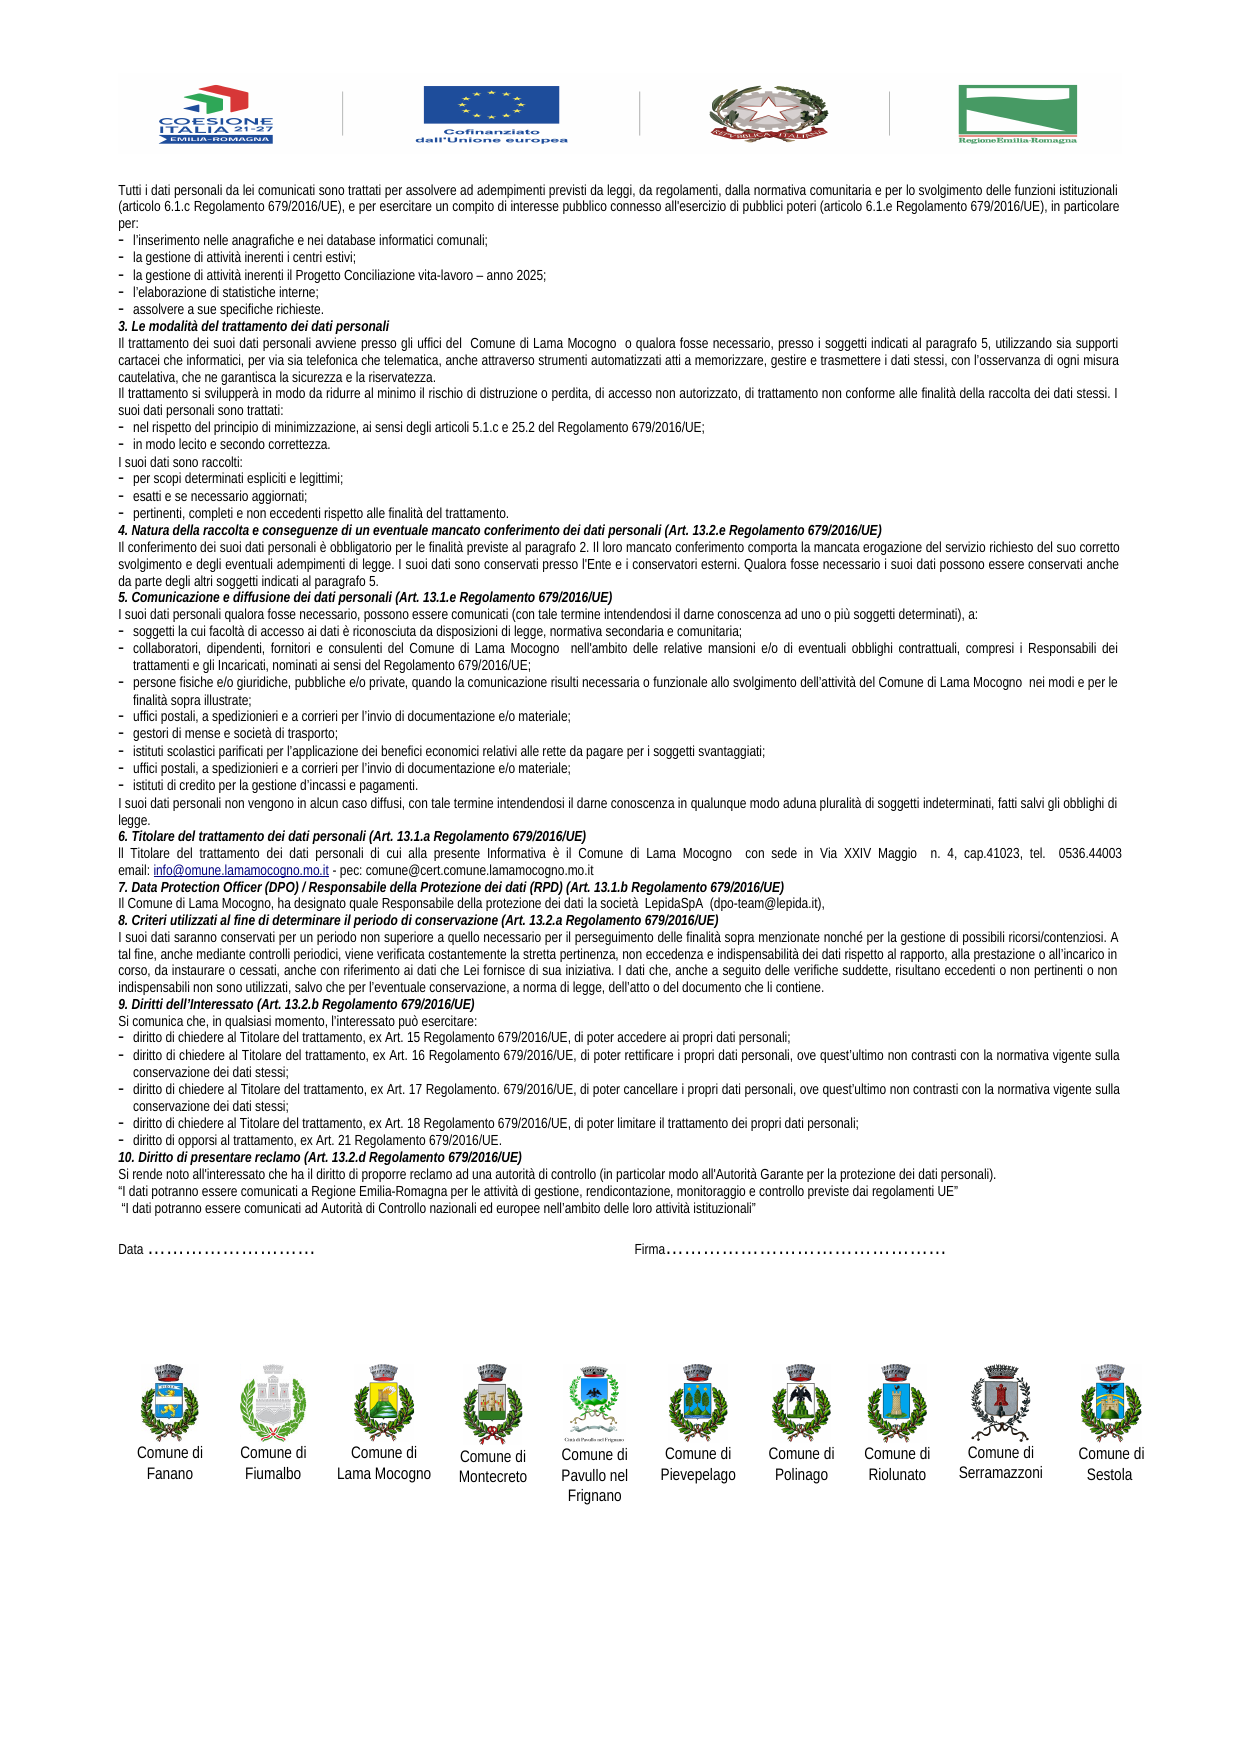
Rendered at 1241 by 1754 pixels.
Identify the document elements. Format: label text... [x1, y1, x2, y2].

text Si rende noto all'interessato che ha il diritto di proporre reclamo ad una autorità di controllo (in particolar modo all'Autorità Garante per la protezione dei dati personali). [118, 1166, 1122, 1183]
text 6. Titolare del trattamento dei dati personali (Art. 13.1.a Regolamento 679/2016/UE) [118, 828, 1122, 845]
list in modo lecito e secondo correttezza. [118, 436, 1122, 453]
list uffici postali, a spedizionieri e a corrieri per l’invio di documentazione e/o materiale; [118, 708, 1122, 725]
list collaboratori, dipendenti, fornitori e consulenti del Comune di Lama Mocogno nell'ambito delle relative mansioni e/o di eventuali obblighi contrattuali, compresi i Responsabili dei trattamenti e gli Incaricati, nominati ai sensi del Regolamento 679/2016/UE; [118, 640, 1122, 674]
text I suoi dati saranno conservati per un periodo non superiore a quello necessario per il perseguimento delle finalità sopra menzionate nonché per la gestione di possibili ricorsi/contenziosi. A tal fine, anche mediante controlli periodici, viene verificata costantemente la stretta pertinenza, non eccedenza e indispensabilità dei dati rispetto al rapporto, alla prestazione o all’incarico in corso, da instaurare o cessati, anche con riferimento ai dati che Lei fornisce di sua iniziativa. I dati che, anche a seguito delle verifiche suddette, risultano eccedenti o non pertinenti o non indispensabili non sono utilizzati, salvo che per l’eventuale conservazione, a norma di legge, dell’atto o del documento che li contiene. [118, 929, 1122, 996]
list persone fisiche e/o giuridiche, pubbliche e/o private, quando la comunicazione risulti necessaria o funzionale allo svolgimento dell’attività del Comune di Lama Mocogno nei modi e per le finalità sopra illustrate; [118, 674, 1122, 708]
text Il Comune di Lama Mocogno, ha designato quale Responsabile della protezione dei dati la società LepidaSpA (dpo-team@lepida.it), [118, 895, 1122, 912]
text Si comunica che, in qualsiasi momento, l’interessato può esercitare: [118, 1012, 1122, 1029]
text “I dati potranno essere comunicati ad Autorità di Controllo nazionali ed europee nell’ambito delle loro attività istituzionali” [118, 1199, 1122, 1216]
text Il conferimento dei suoi dati personali è obbligatorio per le finalità previste al paragrafo 2. Il loro mancato conferimento comporta la mancata erogazione del servizio richiesto del suo corretto svolgimento e degli eventuali adempimenti di legge. I suoi dati sono conservati presso l'Ente e i conservatori esterni. Qualora fosse necessario i suoi dati possono essere conservati anche da parte degli altri soggetti indicati al paragrafo 5. [118, 539, 1122, 589]
text Il trattamento dei suoi dati personali avviene presso gli uffici del Comune di Lama Mocogno o qualora fosse necessario, presso i soggetti indicati al paragrafo 5, utilizzando sia supporti cartacei che informatici, per via sia telefonica che telematica, anche attraverso strumenti automatizzati atti a memorizzare, gestire e trasmettere i dati stessi, con l’osservanza di ogni misura cautelativa, che ne garantisca la sicurezza e la riservatezza. [118, 335, 1122, 385]
list diritto di chiedere al Titolare del trattamento, ex Art. 16 Regolamento 679/2016/UE, di poter rettificare i propri dati personali, ove quest’ultimo non contrasti con la normativa vigente sulla conservazione dei dati stessi; [118, 1047, 1122, 1081]
list gestori di mense e società di trasporto; [118, 725, 1122, 743]
list diritto di chiedere al Titolare del trattamento, ex Art. 15 Regolamento 679/2016/UE, di poter accedere ai propri dati personali; [118, 1029, 1122, 1047]
list diritto di chiedere al Titolare del trattamento, ex Art. 18 Regolamento 679/2016/UE, di poter limitare il trattamento dei propri dati personali; [118, 1115, 1122, 1132]
text 10. Diritto di presentare reclamo (Art. 13.2.d Regolamento 679/2016/UE) [118, 1149, 1122, 1166]
list diritto di chiedere al Titolare del trattamento, ex Art. 17 Regolamento. 679/2016/UE, di poter cancellare i propri dati personali, ove quest’ultimo non contrasti con la normativa vigente sulla conservazione dei dati stessi; [118, 1081, 1122, 1115]
list la gestione di attività inerenti i centri estivi; [118, 249, 1122, 266]
list soggetti la cui facoltà di accesso ai dati è riconosciuta da disposizioni di legge, normativa secondaria e comunitaria; [118, 623, 1122, 640]
text ll Titolare del trattamento dei dati personali di cui alla presente Informativa è il Comune di Lama Mocogno con sede in Via XXIV Maggio n. 4, cap.41023, tel. 0536.44003 email: info@omune.lamamocogno.mo.it - pec: comune@cert.comune.lamamocogno.mo.it [118, 845, 1122, 878]
text Il trattamento si svilupperà in modo da ridurre al minimo il rischio di distruzione o perdita, di accesso non autorizzato, di trattamento non conforme alle finalità della raccolta dei dati stessi. I suoi dati personali sono trattati: [118, 385, 1122, 419]
text 5. Comunicazione e diffusione dei dati personali (Art. 13.1.e Regolamento 679/2016/UE) [118, 589, 1122, 606]
text I suoi dati personali non vengono in alcun caso diffusi, con tale termine intendendosi il darne conoscenza in qualunque modo aduna pluralità di soggetti indeterminati, fatti salvi gli obblighi di legge. [118, 794, 1122, 828]
list l’inserimento nelle anagrafiche e nei database informatici comunali; [118, 232, 1122, 249]
list la gestione di attività inerenti il Progetto Conciliazione vita-lavoro – anno 2025; [118, 266, 1122, 283]
text Data ……………………… Firma……………………………………… [118, 1233, 1122, 1259]
text 3. Le modalità del trattamento dei dati personali [118, 318, 1122, 335]
list esatti e se necessario aggiornati; [118, 487, 1122, 505]
list pertinenti, completi e non eccedenti rispetto alle finalità del trattamento. [118, 505, 1122, 522]
text 8. Criteri utilizzati al fine di determinare il periodo di conservazione (Art. 13.2.a Regolamento 679/2016/UE) [118, 912, 1122, 929]
text 7. Data Protection Officer (DPO) / Responsabile della Protezione dei dati (RPD) (Art. 13.1.b Regolamento 679/2016/UE) [118, 878, 1122, 895]
text “I dati potranno essere comunicati a Regione Emilia-Romagna per le attività di gestione, rendicontazione, monitoraggio e controllo previste dai regolamenti UE” [118, 1183, 1122, 1199]
list nel rispetto del principio di minimizzazione, ai sensi degli articoli 5.1.c e 25.2 del Regolamento 679/2016/UE; [118, 419, 1122, 436]
list l’elaborazione di statistiche interne; [118, 283, 1122, 301]
text I suoi dati personali qualora fosse necessario, possono essere comunicati (con tale termine intendendosi il darne conoscenza ad uno o più soggetti determinati), a: [118, 606, 1122, 623]
list diritto di opporsi al trattamento, ex Art. 21 Regolamento 679/2016/UE. [118, 1132, 1122, 1149]
text I suoi dati sono raccolti: [118, 453, 1122, 470]
text Tutti i dati personali da lei comunicati sono trattati per assolvere ad adempimenti previsti da leggi, da regolamenti, dalla normativa comunitaria e per lo svolgimento delle funzioni istituzionali (articolo 6.1.c Regolamento 679/2016/UE), e per esercitare un compito di interesse pubblico connesso all'esercizio di pubblici poteri (articolo 6.1.e Regolamento 679/2016/UE), in particolare per: [118, 181, 1122, 232]
list assolvere a sue specifiche richieste. [118, 301, 1122, 318]
text 9. Diritti dell’Interessato (Art. 13.2.b Regolamento 679/2016/UE) [118, 996, 1122, 1012]
text 4. Natura della raccolta e conseguenze di un eventuale mancato conferimento dei dati personali (Art. 13.2.e Regolamento 679/2016/UE) [118, 522, 1122, 539]
list uffici postali, a spedizionieri e a corrieri per l’invio di documentazione e/o materiale; [118, 760, 1122, 777]
list istituti scolastici parificati per l’applicazione dei benefici economici relativi alle rette da pagare per i soggetti svantaggiati; [118, 743, 1122, 760]
list per scopi determinati espliciti e legittimi; [118, 470, 1122, 487]
list istituti di credito per la gestione d’incassi e pagamenti. [118, 777, 1122, 794]
